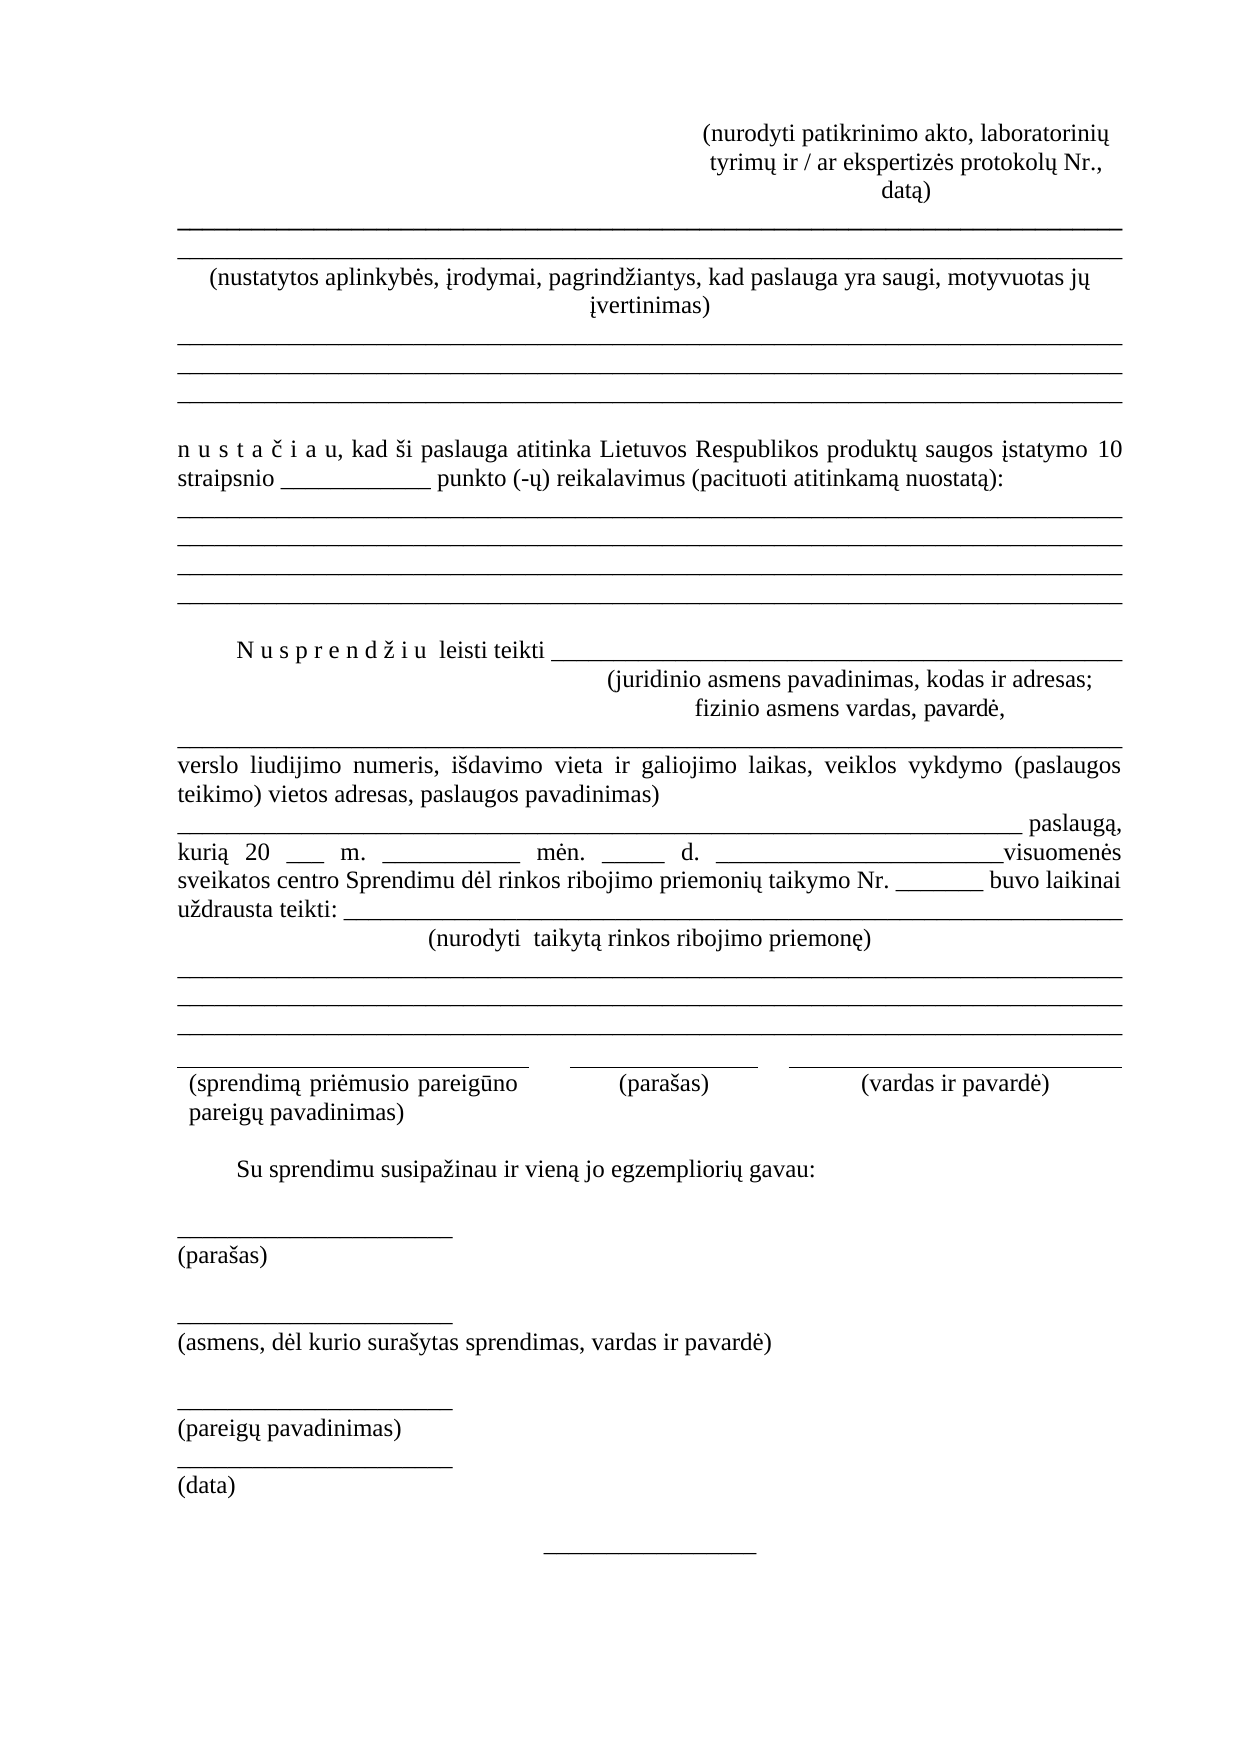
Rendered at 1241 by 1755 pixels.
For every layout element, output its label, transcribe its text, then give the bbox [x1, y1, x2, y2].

text (juridinio asmens pavadinimas, kodas ir adresas; fizinio asmens vardas, pavardė, [577, 664, 1122, 722]
table_header [758, 1067, 788, 1125]
text _ [177, 204, 1122, 229]
text _ [177, 348, 1122, 373]
text ______________________ [177, 1212, 1122, 1240]
text _ [177, 319, 1122, 344]
text (parašas) [177, 1240, 1122, 1269]
text ______________________ [177, 1442, 1122, 1470]
text _ [177, 952, 1122, 977]
text _ [177, 492, 1122, 517]
text kurią 20 ___ m. ___________ mėn. _____ d. _______________________visuomenės sveikatos centro Sprendimu dėl rinkos ribojimo priemonių taikymo Nr. _______ buvo laikinai uždrausta teikti: [177, 837, 1122, 923]
text (data) [177, 1470, 1122, 1499]
text _ [177, 1009, 1122, 1034]
table_header [529, 1067, 570, 1125]
text _ [177, 578, 1122, 603]
table_header (sprendimą priėmusio pareigūno pareigų pavadinimas) [177, 1068, 529, 1125]
text n u s t a č i a u, kad ši paslauga atitinka Lietuvos Respublikos produktų saugos įstatymo 10 straipsnio ____________ punkto (-ų) reikalavimus (pacituoti atitinkamą nuostatą): [177, 434, 1122, 492]
text (asmens, dėl kurio surašytas sprendimas, vardas ir pavardė) [177, 1327, 1122, 1355]
text (nustatytos aplinkybės, įrodymai, pagrindžiantys, kad paslauga yra saugi, motyvuotas jų įvertinimas) [177, 262, 1122, 319]
text _ [177, 233, 1122, 258]
text ______________________ [177, 1298, 1122, 1327]
text (nurodyti patikrinimo akto, laboratorinių tyrimų ir / ar ekspertizės protokolų Nr., datą) [690, 118, 1122, 204]
table_header (parašas) [570, 1068, 758, 1125]
text _ paslaugą, [177, 808, 1122, 837]
text N u s p r e n d ž i u leisti teikti [177, 636, 1122, 664]
text _ [177, 377, 1122, 402]
text Su sprendimu susipažinau ir vieną jo egzempliorių gavau: [177, 1154, 1122, 1183]
text (pareigų pavadinimas) [177, 1413, 1122, 1442]
text ______________________ [177, 1384, 1122, 1413]
text (nurodyti taikytą rinkos ribojimo priemonę) [177, 923, 1122, 952]
text _ [177, 722, 1122, 747]
text _ [177, 981, 1122, 1005]
text _ [177, 549, 1122, 574]
text _ [177, 521, 1122, 545]
table_header (vardas ir pavardė) [789, 1068, 1122, 1125]
text _________________ [177, 1528, 1122, 1557]
text verslo liudijimo numeris, išdavimo vieta ir galiojimo laikas, veiklos vykdymo (paslaugos teikimo) vietos adresas, paslaugos pavadinimas) [177, 751, 1122, 808]
